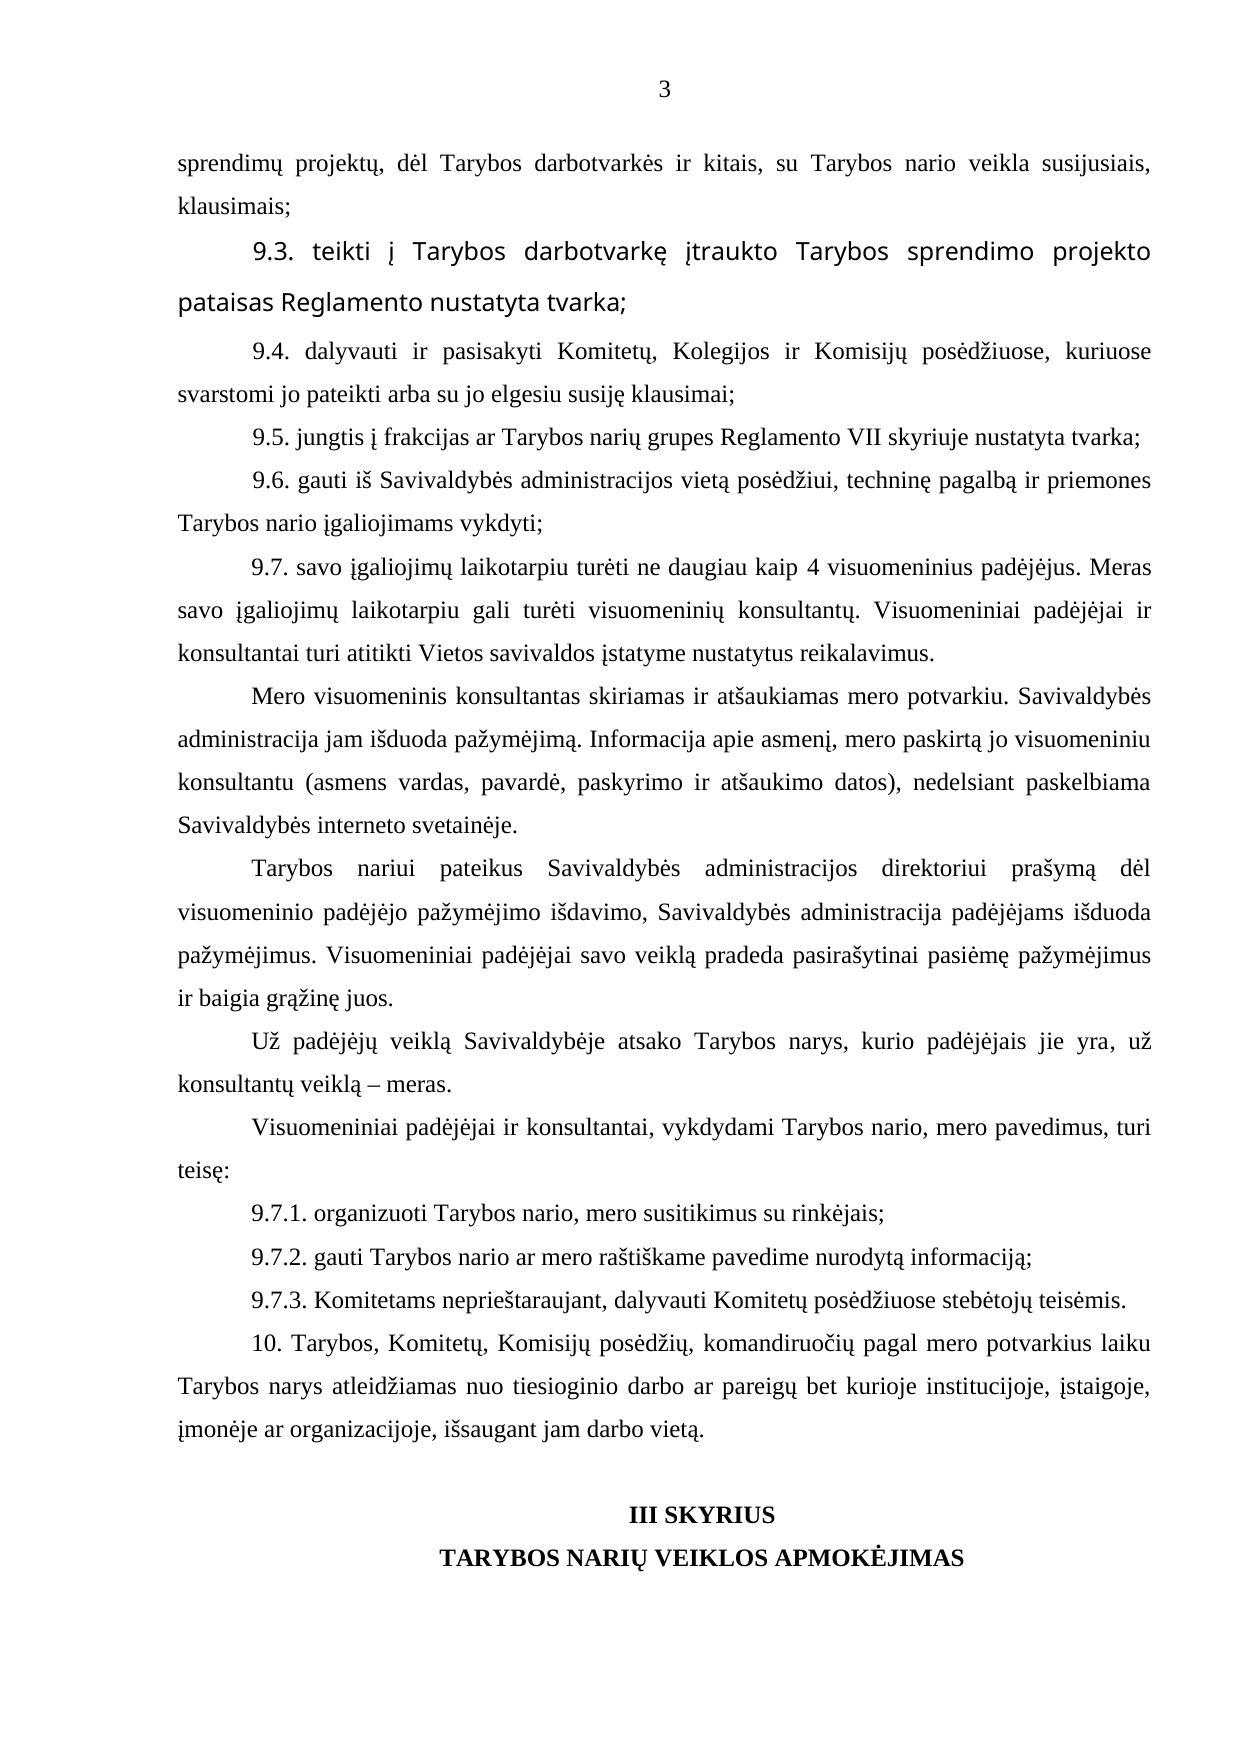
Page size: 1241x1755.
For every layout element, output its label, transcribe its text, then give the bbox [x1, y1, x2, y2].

text 9.4. dalyvauti ir pasisakyti Komitetų, Kolegijos ir Komisijų posėdžiuose, kuriuose svarstomi jo pateikti arba su jo elgesiu susiję klausimai; [177, 336, 1152, 408]
subtitle TARYBOS NARIŲ VEIKLOS APMOKĖJIMAS [177, 1543, 1152, 1572]
text Mero visuomeninis konsultantas skiriamas ir atšaukiamas mero potvarkiu. Savivaldybės administracija jam išduoda pažymėjimą. Informacija apie asmenį, mero paskirtą jo visuomeniniu konsultantu (asmens vardas, pavardė, paskyrimo ir atšaukimo datos), nedelsiant paskelbiama Savivaldybės interneto svetainėje. [177, 681, 1152, 839]
text 9.6. gauti iš Savivaldybės administracijos vietą posėdžiui, techninę pagalbą ir priemones Tarybos nario įgaliojimams vykdyti; [177, 465, 1152, 537]
text 9.7.3. Komitetams neprieštaraujant, dalyvauti Komitetų posėdžiuose stebėtojų teisėmis. [177, 1285, 1152, 1313]
text 9.3. teikti į Tarybos darbotvarkę įtraukto Tarybos sprendimo projekto pataisas Reglamento nustatyta tvarka; [177, 234, 1152, 319]
text sprendimų projektų, dėl Tarybos darbotvarkės ir kitais, su Tarybos nario veikla susijusiais, klausimais; [177, 148, 1152, 219]
text 9.5. jungtis į frakcijas ar Tarybos narių grupes Reglamento VII skyriuje nustatyta tvarka; [177, 422, 1152, 451]
text 10. Tarybos, Komitetų, Komisijų posėdžių, komandiruočių pagal mero potvarkius laiku Tarybos narys atleidžiamas nuo tiesioginio darbo ar pareigų bet kurioje institucijoje, įstaigoje, įmonėje ar organizacijoje, išsaugant jam darbo vietą. [177, 1328, 1152, 1443]
text 9.7. savo įgaliojimų laikotarpiu turėti ne daugiau kaip 4 visuomeninius padėjėjus. Meras savo įgaliojimų laikotarpiu gali turėti visuomeninių konsultantų. Visuomeniniai padėjėjai ir konsultantai turi atitikti Vietos savivaldos įstatyme nustatytus reikalavimus. [177, 552, 1152, 667]
text 9.7.2. gauti Tarybos nario ar mero raštiškame pavedime nurodytą informaciją; [177, 1242, 1152, 1270]
text Tarybos nariui pateikus Savivaldybės administracijos direktoriui prašymą dėl visuomeninio padėjėjo pažymėjimo išdavimo, Savivaldybės administracija padėjėjams išduoda pažymėjimus. Visuomeniniai padėjėjai savo veiklą pradeda pasirašytinai pasiėmę pažymėjimus ir baigia grąžinę juos. [177, 853, 1152, 1012]
text Už padėjėjų veiklą Savivaldybėje atsako Tarybos narys, kurio padėjėjais jie yra, už konsultantų veiklą – meras. [177, 1026, 1152, 1098]
text Visuomeniniai padėjėjai ir konsultantai, vykdydami Tarybos nario, mero pavedimus, turi teisę: [177, 1112, 1152, 1184]
text 9.7.1. organizuoti Tarybos nario, mero susitikimus su rinkėjais; [177, 1198, 1152, 1227]
subtitle III SKYRIUS [177, 1500, 1152, 1529]
